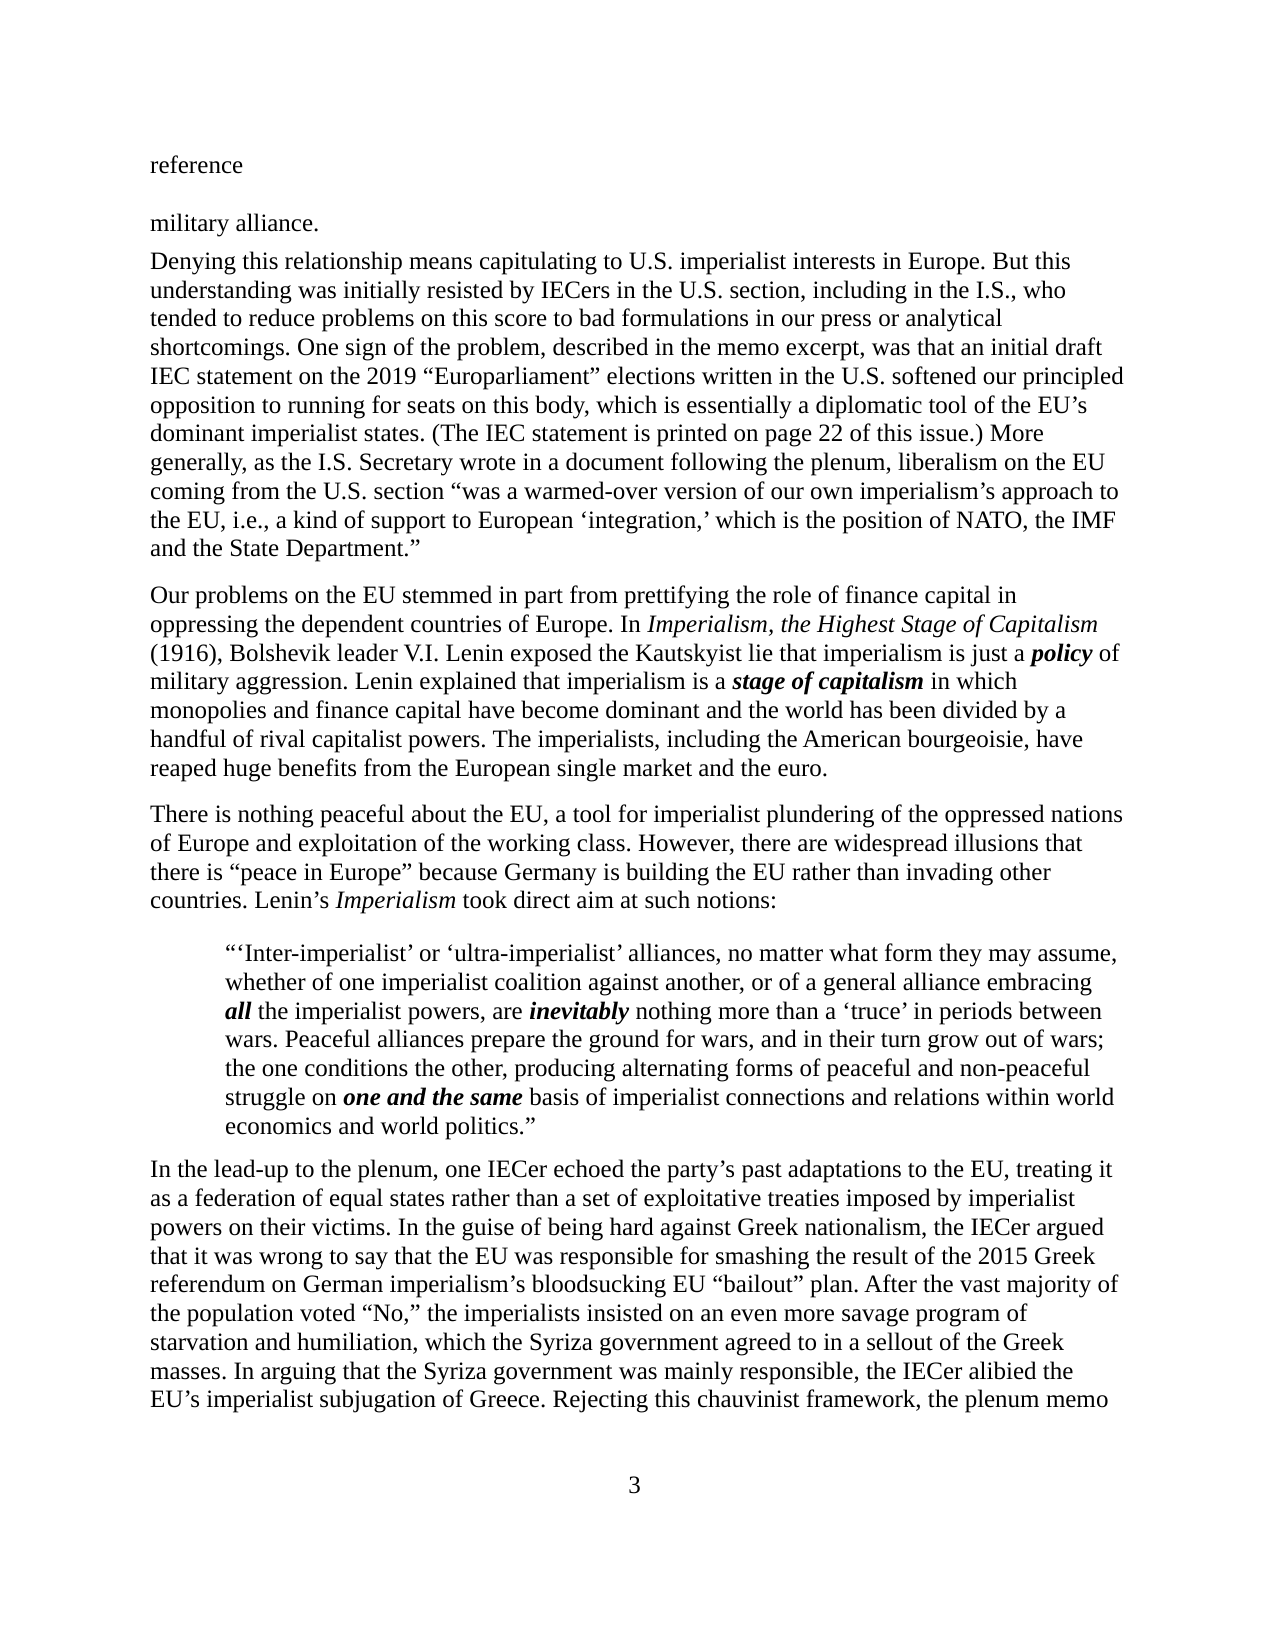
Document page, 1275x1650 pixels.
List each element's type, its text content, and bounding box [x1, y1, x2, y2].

text Denying this relationship means capitulating to U.S. imperialist interests in Europe. But this understanding was initially resisted by IECers in the U.S. section, including in the I.S., who tended to reduce problems on this score to bad formulations in our press or analytical shortcomings. One sign of the problem, described in the memo excerpt, was that an initial draft IEC statement on the 2019 “Europarliament” elections written in the U.S. softened our principled opposition to running for seats on this body, which is essentially a diplomatic tool of the EU’s dominant imperialist states. (The IEC statement is printed on page 22 of this issue.) More generally, as the I.S. Secretary wrote in a document following the plenum, liberalism on the EU coming from the U.S. section “was a warmed-over version of our own imperialism’s approach to the EU, i.e., a kind of support to European ‘integration,’ which is the position of NATO, the IMF and the State Department.” [150, 246, 1125, 562]
text “‘Inter-imperialist’ or ‘ultra-imperialist’ alliances, no matter what form they may assume, whether of one imperialist coalition against another, or of a general alliance embracing all the imperialist powers, are inevitably nothing more than a ‘truce’ in periods between wars. Peaceful alliances prepare the ground for wars, and in their turn grow out of wars; the one conditions the other, producing alternating forms of peaceful and non-peaceful struggle on one and the same basis of imperialist connections and relations within world economics and world politics.” [225, 938, 1125, 1139]
text In the lead-up to the plenum, one IECer echoed the party’s past adaptations to the EU, treating it as a federation of equal states rather than a set of exploitative treaties imposed by imperialist powers on their victims. In the guise of being hard against Greek nationalism, the IECer argued that it was wrong to say that the EU was responsible for smashing the result of the 2015 Greek referendum on German imperialism’s bloodsucking EU “bailout” plan. After the vast majority of the population voted “No,” the imperialists insisted on an even more savage program of starvation and humiliation, which the Syriza government agreed to in a sellout of the Greek masses. In arguing that the Syriza government was mainly responsible, the IECer alibied the EU’s imperialist subjugation of Greece. Rejecting this chauvinist framework, the plenum memo [150, 1154, 1125, 1413]
text military alliance. [150, 208, 1125, 237]
text There is nothing peaceful about the EU, a tool for imperialist plundering of the oppressed nations of Europe and exploitation of the working class. However, there are widespread illusions that there is “peace in Europe” because Germany is building the EU rather than invading other countries. Lenin’s Imperialism took direct aim at such notions: [150, 799, 1125, 914]
text Our problems on the EU stemmed in part from prettifying the role of finance capital in oppressing the dependent countries of Europe. In Imperialism, the Highest Stage of Capitalism (1916), Bolshevik leader V.I. Lenin exposed the Kautskyist lie that imperialism is just a policy of military aggression. Lenin explained that imperialism is a stage of capitalism in which monopolies and finance capital have become dominant and the world has been divided by a handful of rival capitalist powers. The imperialists, including the American bourgeoisie, have reaped huge benefits from the European single market and the euro. [150, 580, 1125, 781]
